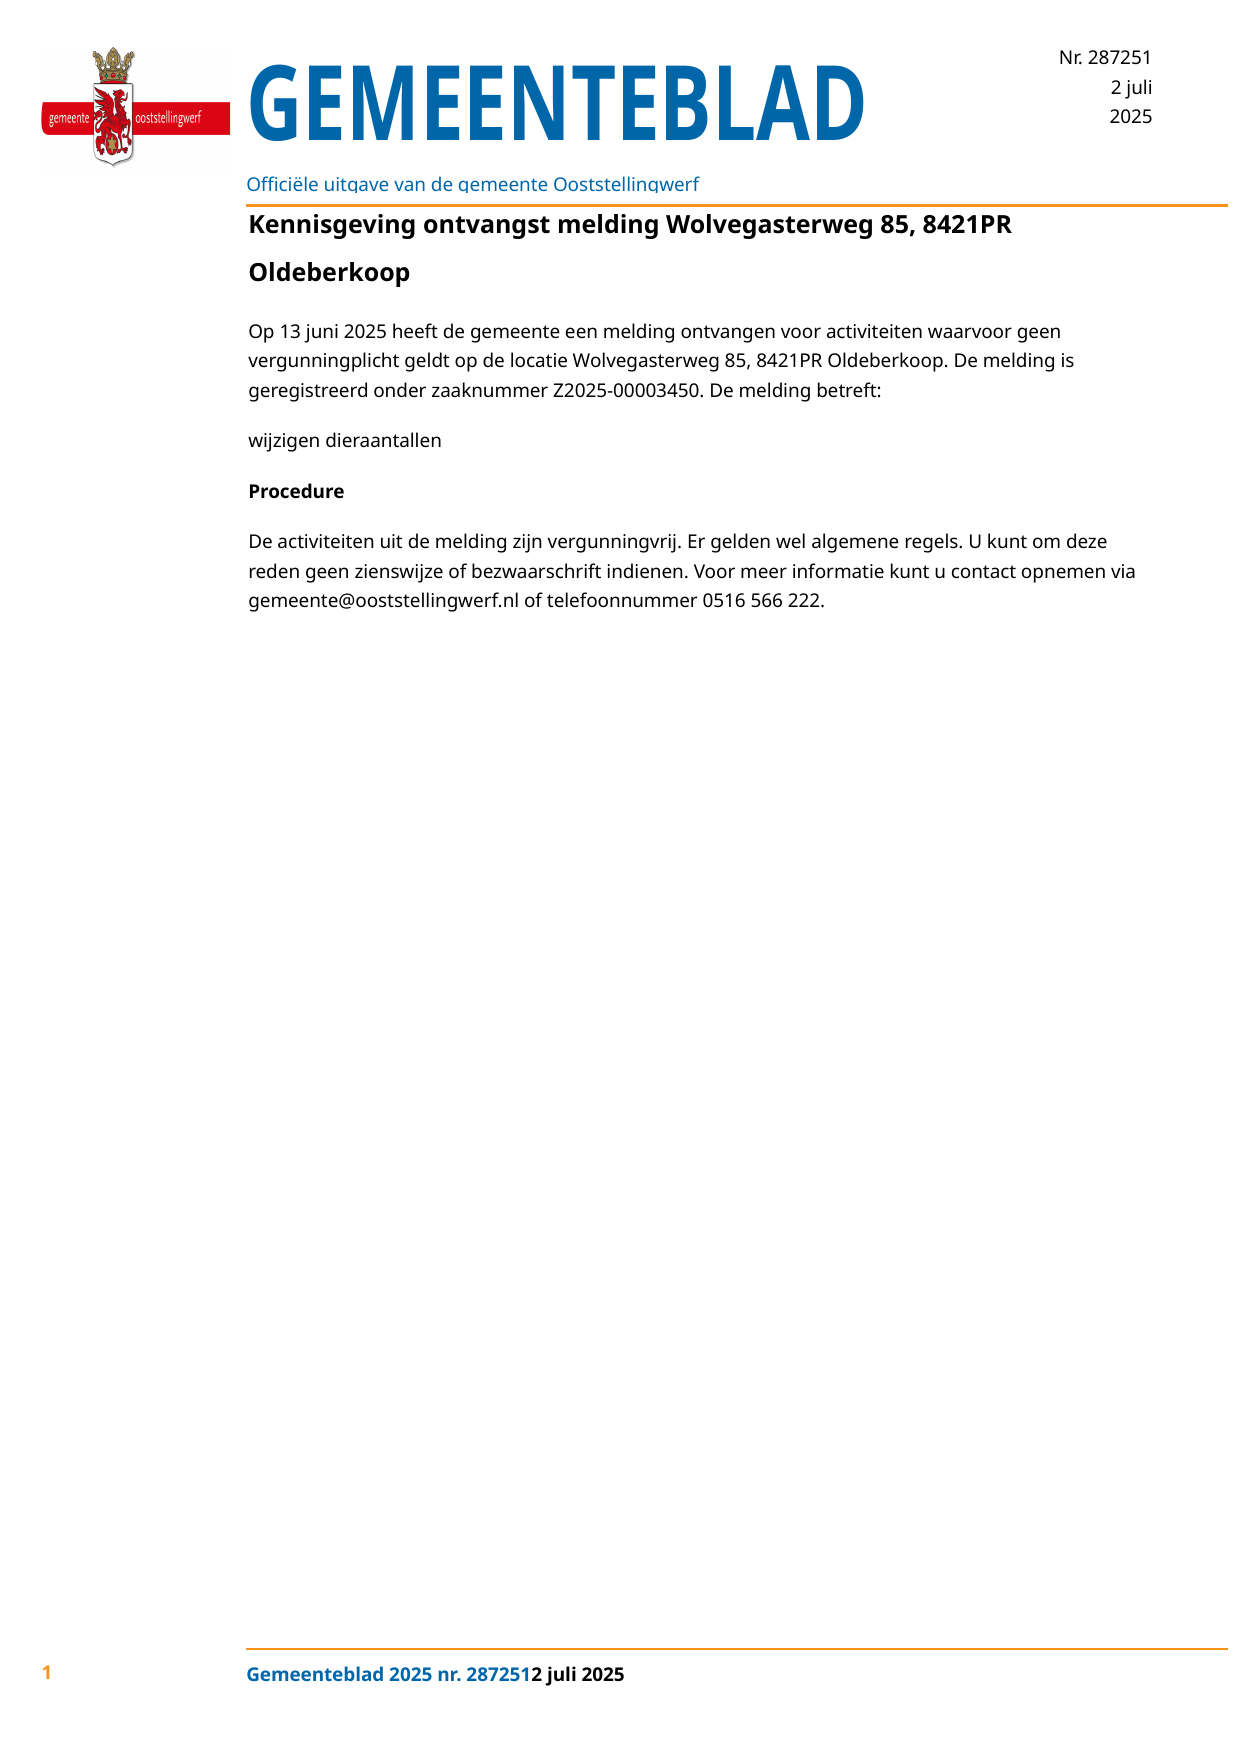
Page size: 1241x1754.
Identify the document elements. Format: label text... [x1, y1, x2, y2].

text wijzigen dieraantallen [248, 427, 1152, 453]
text De activiteiten uit de melding zijn vergunningvrij. Er gelden wel algemene regels. U kunt om deze reden geen zienswijze of bezwaarschrift indienen. Voor meer informatie kunt u contact opnemen via gemeente@ooststellingwerf.nl of telefoonnummer 0516 566 222. [248, 528, 1152, 613]
text Op 13 juni 2025 heeft de gemeente een melding ontvangen voor activiteiten waarvoor geen vergunningplicht geldt op de locatie Wolvegasterweg 85, 8421PR Oldeberkoop. De melding is geregistreerd onder zaaknummer Z2025-00003450. De melding betreft: [248, 318, 1152, 403]
text Procedure [248, 478, 1152, 504]
picture [41, 47, 231, 172]
text Kennisgeving ontvangst melding Wolvegasterweg 85, 8421PR Oldeberkoop [248, 207, 1152, 288]
